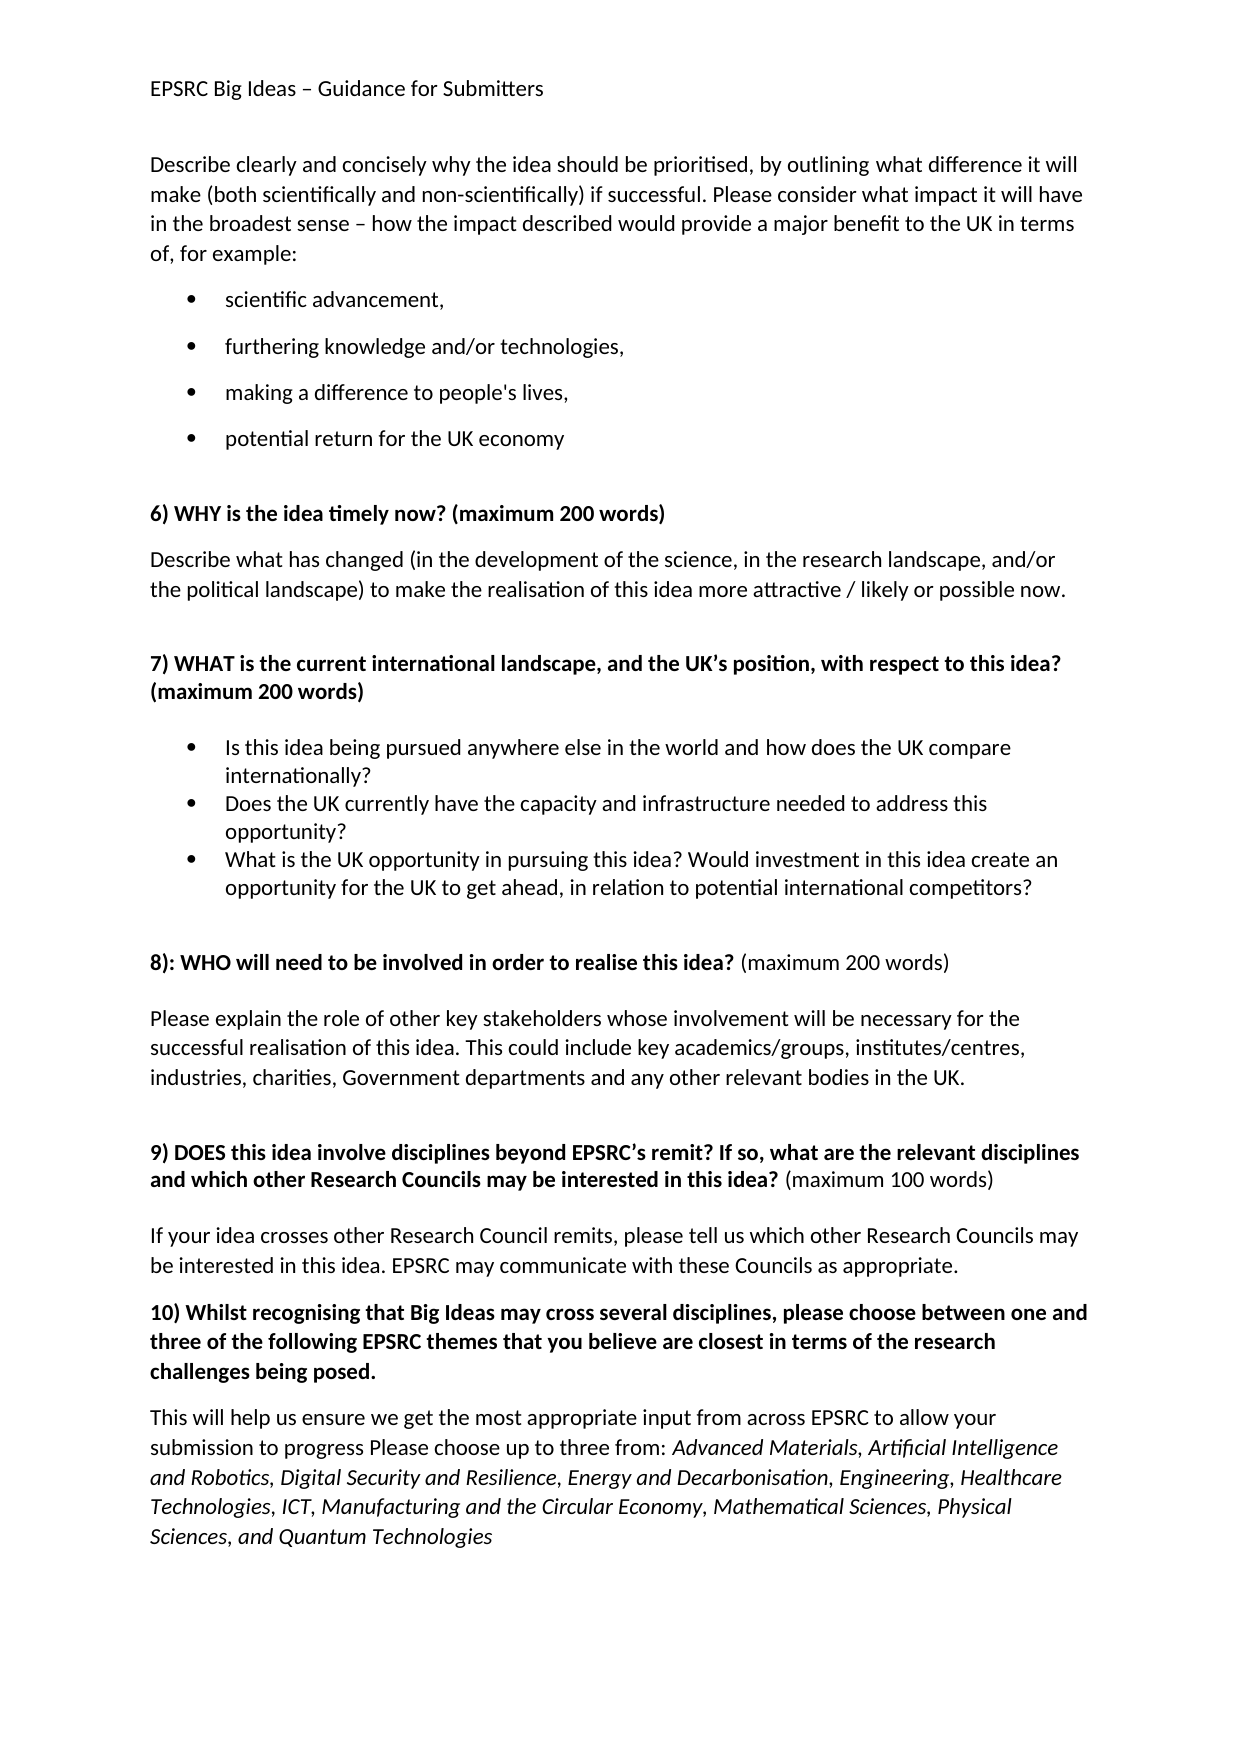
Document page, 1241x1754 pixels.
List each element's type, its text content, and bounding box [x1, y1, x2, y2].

text Please explain the role of other key stakeholders whose involvement will be necessary for the successful realisation of this idea. This could include key academics/groups, institutes/centres, industries, charities, Government departments and any other relevant bodies in the UK. [150, 1004, 1090, 1091]
list making a difference to people's lives, [187, 378, 1090, 406]
text 9) DOES this idea involve disciplines beyond EPSRC’s remit? If so, what are the relevant disciplines and which other Research Councils may be interested in this idea? (maximum 100 words) [150, 1138, 1090, 1194]
text 8): WHO will need to be involved in order to realise this idea? (maximum 200 words) [150, 948, 1090, 976]
list furthering knowledge and/or technologies, [187, 332, 1090, 360]
list scientific advancement, [187, 285, 1090, 313]
text This will help us ensure we get the most appropriate input from across EPSRC to allow your submission to progress Please choose up to three from: Advanced Materials, Artificial Intelligence and Robotics, Digital Security and Resilience, Energy and Decarbonisation, Engineering, Healthcare Technologies, ICT, Manufacturing and the Circular Economy, Mathematical Sciences, Physical Sciences, and Quantum Technologies [150, 1403, 1090, 1550]
text 10) Whilst recognising that Big Ideas may cross several disciplines, please choose between one and three of the following EPSRC themes that you believe are closest in terms of the research challenges being posed. [150, 1298, 1090, 1385]
list potential return for the UK economy [187, 424, 1090, 452]
text If your idea crosses other Research Council remits, please tell us which other Research Councils may be interested in this idea. EPSRC may communicate with these Councils as appropriate. [150, 1222, 1090, 1279]
text 6) WHY is the idea timely now? (maximum 200 words) [150, 499, 1090, 527]
list Does the UK currently have the capacity and infrastructure needed to address this opportunity? [187, 789, 1090, 845]
list Is this idea being pursued anywhere else in the world and how does the UK compare internationally? [187, 733, 1090, 789]
list What is the UK opportunity in pursuing this idea? Would investment in this idea create an opportunity for the UK to get ahead, in relation to potential international competitors? [187, 845, 1090, 901]
text Describe what has changed (in the development of the science, in the research landscape, and/or the political landscape) to make the realisation of this idea more attractive / likely or possible now. [150, 545, 1090, 603]
text 7) WHAT is the current international landscape, and the UK’s position, with respect to this idea? (maximum 200 words) [150, 649, 1090, 705]
text Describe clearly and concisely why the idea should be prioritised, by outlining what difference it will make (both scientifically and non-scientifically) if successful. Please consider what impact it will have in the broadest sense – how the impact described would provide a major benefit to the UK in terms of, for example: [150, 150, 1090, 267]
